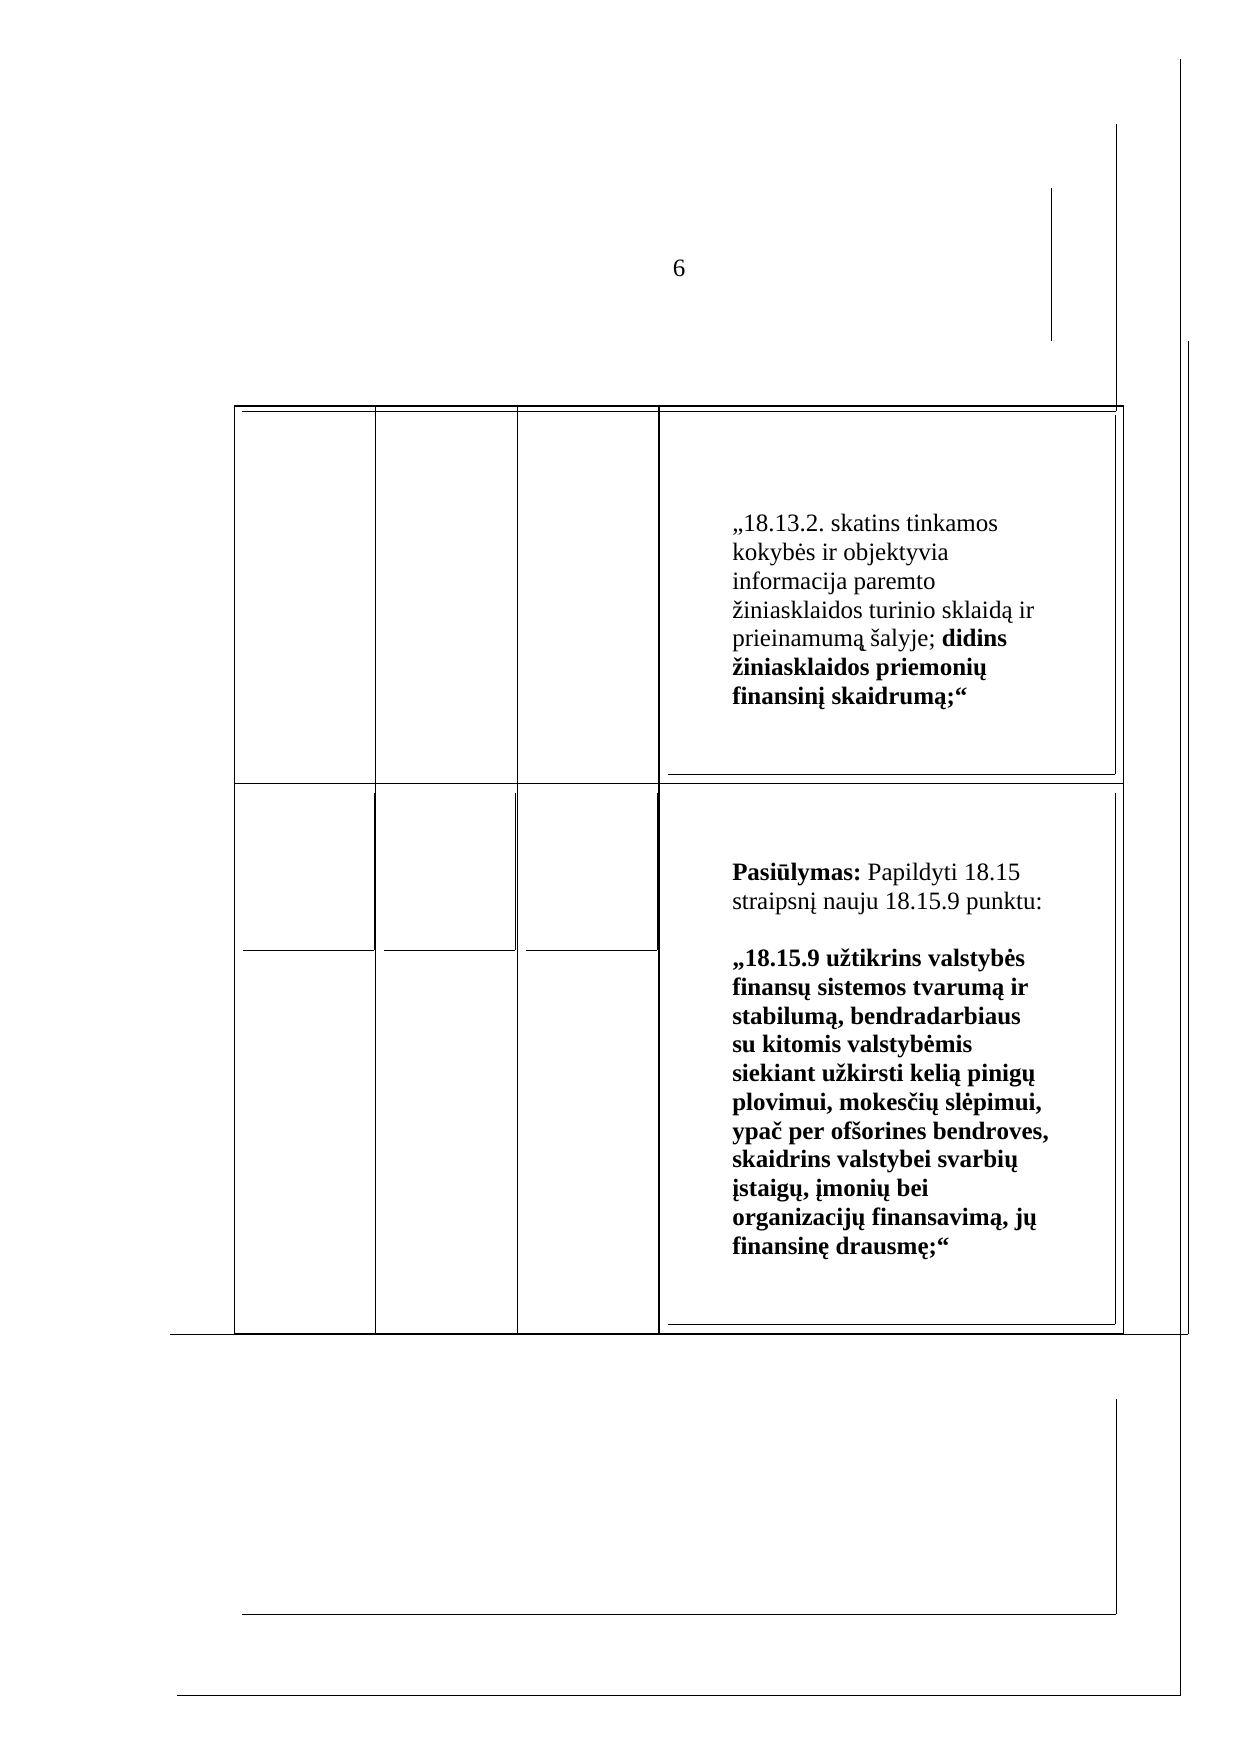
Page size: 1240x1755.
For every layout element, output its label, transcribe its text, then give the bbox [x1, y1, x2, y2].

table_cell [518, 784, 658, 1332]
table_cell [518, 407, 658, 783]
table_cell [235, 407, 375, 783]
table_cell [235, 784, 375, 1332]
table_cell [376, 784, 517, 1332]
table_cell Pasiūlymas: Papildyti 18.15 straipsnį nauju 18.15.9 punktu: „18.15.9 užtikrins valstybės finansų sistemos tvarumą ir stabilumą, bendradarbiaus su kitomis valstybėmis siekiant užkirsti kelią pinigų plovimui, mokesčių slėpimui, ypač per ofšorines bendroves, skaidrins valstybei svarbių įstaigų, įmonių bei organizacijų finansavimą, jų finansinę drausmę;“ [660, 784, 1123, 1332]
table_cell „18.13.2. skatins tinkamos kokybės ir objektyvia informacija paremto žiniasklaidos turinio sklaidą ir prieinamumą̨ šalyje; didins žiniasklaidos priemonių finansinį skaidrumą;“ [660, 407, 1123, 783]
table_cell [376, 407, 517, 783]
